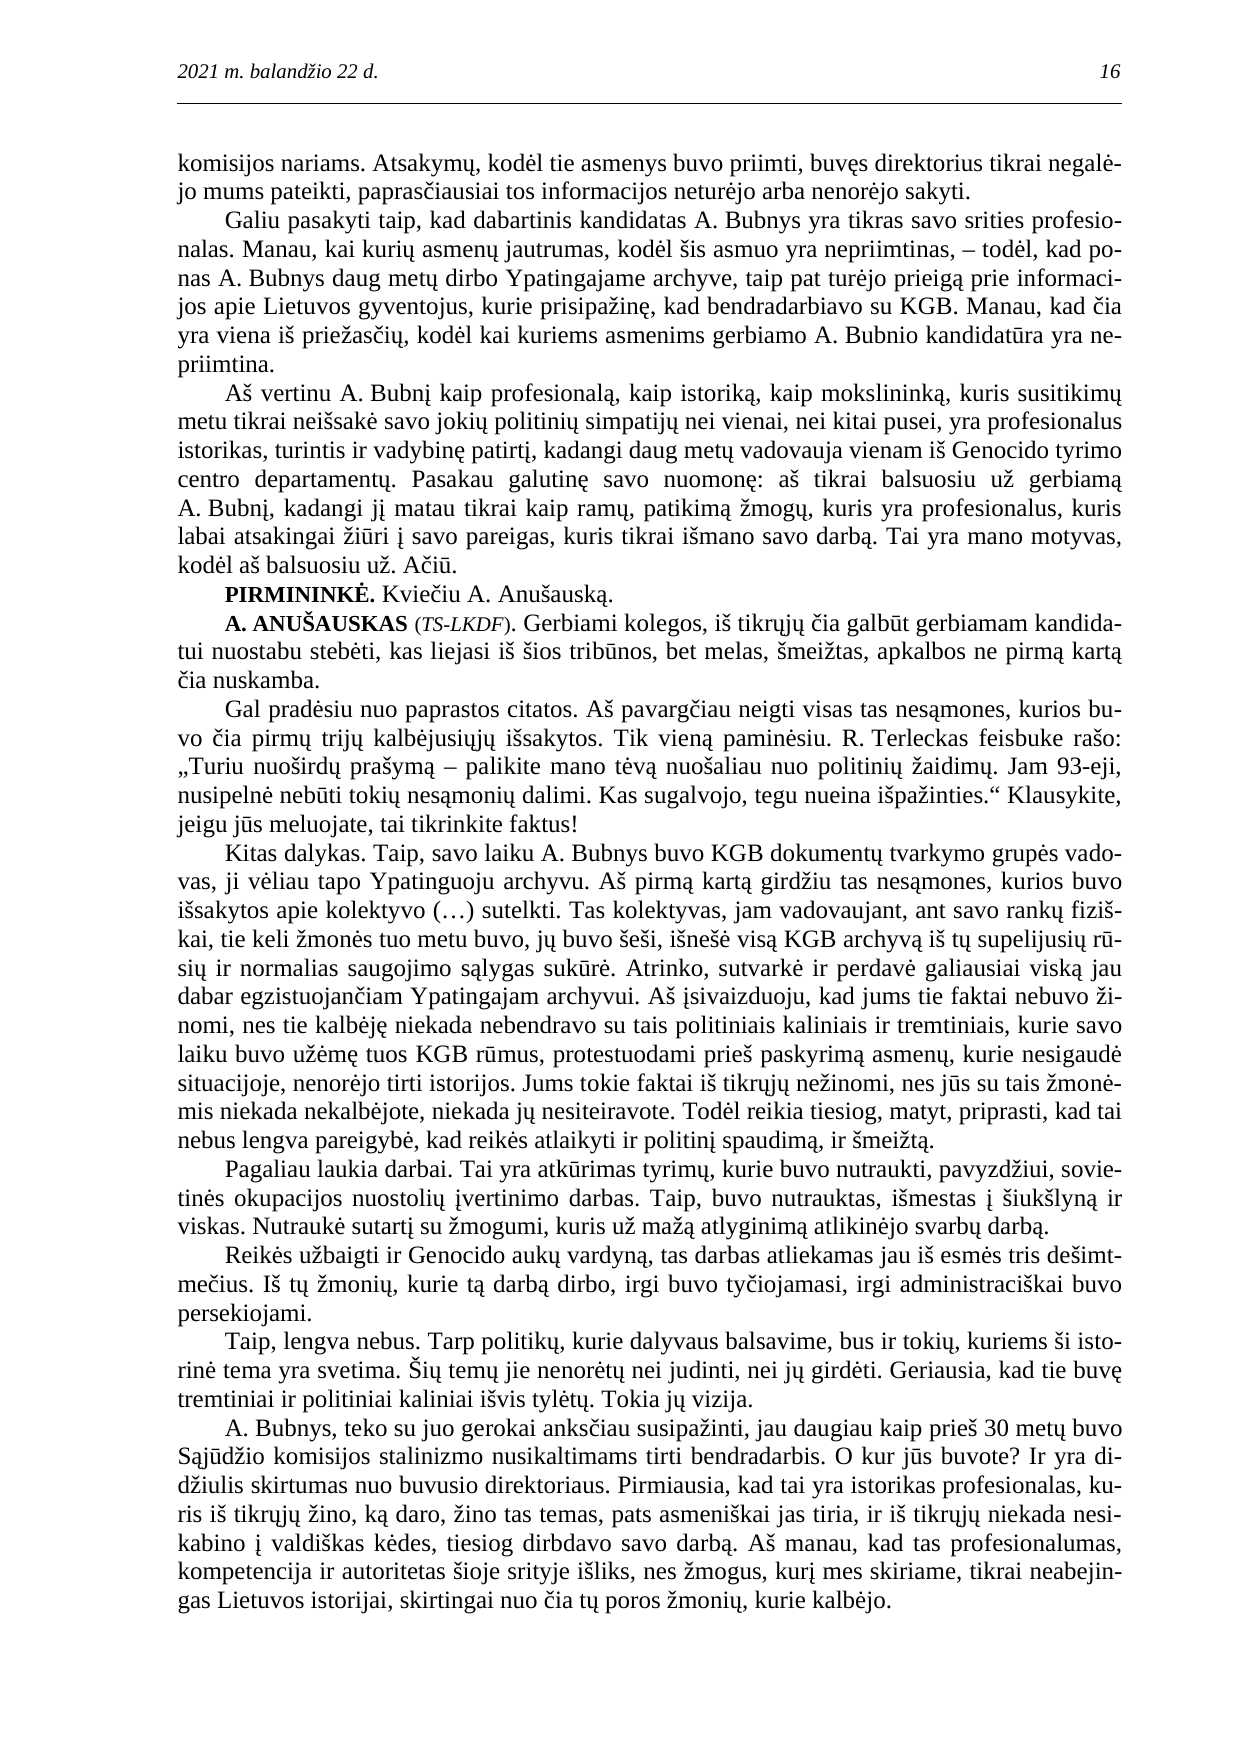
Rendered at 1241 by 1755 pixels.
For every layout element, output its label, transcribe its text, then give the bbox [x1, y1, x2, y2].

text PIRMININKĖ. Kvie­čiu A. Anu­šaus­ką. [177, 579, 1122, 608]
text Aš ver­ti­nu A. Bub­nį kaip pro­fe­sio­na­lą, kaip is­to­ri­ką, kaip moks­li­nin­ką, ku­ris su­si­ti­ki­mų me­tu tik­rai ne­iš­sa­kė sa­vo jo­kių po­li­ti­nių sim­pa­ti­jų nei vie­nai, nei ki­tai pu­sei, yra pro­fe­sio­na­lus is­to­ri­kas, tu­rin­tis ir va­dy­bi­nę pa­tir­tį, ka­dan­gi daug me­tų va­do­vau­ja vie­nam iš Ge­no­ci­do ty­ri­mo cen­tro de­par­ta­men­tų. Pa­sa­kau ga­lu­ti­nę sa­vo nuo­mo­nę: aš tik­rai bal­suo­siu už ger­bia­mą A. Bub­nį, ka­dan­gi jį ma­tau tik­rai kaip ra­mų, pa­ti­ki­mą žmo­gų, ku­ris yra pro­fe­sio­na­lus, ku­ris la­bai at­sa­kin­gai žiū­ri į sa­vo pa­rei­gas, ku­ris tik­rai iš­ma­no sa­vo dar­bą. Tai yra ma­no mo­ty­vas, ko­dėl aš bal­suo­siu už. Ačiū. [177, 378, 1122, 579]
text Ga­liu pa­sa­ky­ti taip, kad da­bar­ti­nis kan­di­da­tas A. Bub­nys yra tik­ras sa­vo sri­ties pro­fe­sio­na­las. Ma­nau, kai ku­rių as­me­nų jaut­ru­mas, ko­dėl šis as­muo yra ne­pri­im­ti­nas, – to­dėl, kad po­nas A. Bub­nys daug me­tų dir­bo Ypa­tin­ga­ja­me ar­chy­ve, taip pat tu­rė­jo pri­ei­gą prie in­for­ma­ci­jos apie Lie­tu­vos gy­ven­to­jus, ku­rie pri­si­pa­ži­nę, kad ben­dra­dar­bia­vo su KGB. Ma­nau, kad čia yra vie­na iš prie­žas­čių, ko­dėl kai ku­riems as­me­nims ger­bia­mo A. Bub­nio kan­di­da­tū­ra yra ne­pri­im­ti­na. [177, 205, 1122, 378]
text ko­mi­si­jos na­riams. At­sa­ky­mų, ko­dėl tie as­me­nys bu­vo pri­im­ti, bu­vęs di­rek­to­rius tik­rai ne­ga­lė­jo mums pa­teik­ti, pa­pras­čiau­siai tos in­for­ma­ci­jos ne­tu­rė­jo ar­ba ne­no­rė­jo sa­ky­ti. [177, 148, 1122, 205]
text Rei­kės už­baig­ti ir Ge­no­ci­do au­kų var­dy­ną, tas dar­bas at­lie­ka­mas jau iš es­mės tris de­šimt­me­čius. Iš tų žmo­nių, ku­rie tą dar­bą dir­bo, ir­gi bu­vo ty­čio­ja­ma­si, ir­gi ad­mi­nist­ra­ciš­kai bu­vo per­se­kio­ja­mi. [177, 1240, 1122, 1326]
text A. Bub­nys, te­ko su juo ge­ro­kai anks­čiau su­si­pa­žin­ti, jau dau­giau kaip prieš 30 me­tų bu­vo Są­jū­džio ko­mi­si­jos sta­li­niz­mo nu­si­kal­ti­mams tir­ti ben­dra­dar­bis. O kur jūs bu­vo­te? Ir yra di­džiu­lis skir­tu­mas nuo bu­vu­sio di­rek­to­riaus. Pir­miau­sia, kad tai yra is­to­ri­kas pro­fe­sio­na­las, ku­ris iš tik­rų­jų ži­no, ką da­ro, ži­no tas te­mas, pats as­me­niš­kai jas ti­ria, ir iš tik­rų­jų nie­ka­da ne­si­ka­bi­no į val­diš­kas kė­des, tie­siog dirb­da­vo sa­vo dar­bą. Aš ma­nau, kad tas pro­fe­sio­na­lu­mas, kom­pe­ten­ci­ja ir au­to­ri­te­tas šio­je sri­ty­je iš­liks, nes žmo­gus, ku­rį mes ski­ria­me, tik­rai ne­abe­jin­gas Lie­tu­vos is­to­ri­jai, skir­tin­gai nuo čia tų po­ros žmo­nių, ku­rie kal­bė­jo. [177, 1413, 1122, 1614]
text Taip, leng­va ne­bus. Tarp po­li­ti­kų, ku­rie da­ly­vaus bal­sa­vi­me, bus ir to­kių, ku­riems ši is­to­ri­nė te­ma yra sve­ti­ma. Šių te­mų jie ne­no­rė­tų nei ju­din­ti, nei jų gir­dė­ti. Ge­riau­sia, kad tie bu­vę trem­ti­niai ir po­li­ti­niai ka­li­niai iš­vis ty­lė­tų. To­kia jų vi­zi­ja. [177, 1326, 1122, 1413]
text Pa­ga­liau lau­kia dar­bai. Tai yra at­kū­ri­mas ty­ri­mų, ku­rie bu­vo nu­trauk­ti, pa­vyz­džiui, so­vie­ti­nės oku­pa­ci­jos nuos­to­lių įver­ti­ni­mo dar­bas. Taip, bu­vo nu­trauk­tas, iš­mes­tas į šiukš­ly­ną ir vis­kas. Nu­trau­kė su­tar­tį su žmo­gu­mi, ku­ris už ma­žą at­ly­gi­ni­mą at­li­ki­nė­jo svar­bų dar­bą. [177, 1154, 1122, 1240]
text Ki­tas da­ly­kas. Taip, sa­vo lai­ku A. Bub­nys bu­vo KGB do­ku­men­tų tvar­ky­mo gru­pės va­do­vas, ji vė­liau ta­po Ypa­tin­guo­ju ar­chy­vu. Aš pir­mą kar­tą gir­džiu tas ne­są­mo­nes, ku­rios bu­vo iš­sa­ky­tos apie ko­lek­ty­vo (…) su­telk­ti. Tas ko­lek­ty­vas, jam va­do­vau­jant, ant sa­vo ran­kų fi­ziš­kai, tie ke­li žmo­nės tuo me­tu bu­vo, jų bu­vo še­ši, iš­ne­šė vi­są KGB ar­chy­vą iš tų su­pe­li­ju­sių rū­sių ir nor­ma­lias sau­go­ji­mo są­ly­gas su­kū­rė. At­rin­ko, su­tvar­kė ir per­da­vė ga­liau­siai vis­ką jau da­bar eg­zis­tuo­jan­čiam Ypa­tin­ga­jam ar­chy­vui. Aš įsi­vaiz­duo­ju, kad jums tie fak­tai ne­bu­vo ži­no­mi, nes tie kal­bė­ję nie­ka­da ne­ben­dra­vo su tais po­li­ti­niais ka­li­niais ir trem­ti­niais, ku­rie sa­vo lai­ku bu­vo už­ėmę tuos KGB rū­mus, pro­tes­tuo­da­mi prieš pa­sky­ri­mą as­me­nų, ku­rie ne­si­gau­dė si­tu­a­ci­jo­je, ne­no­rė­jo tir­ti is­to­ri­jos. Jums to­kie fak­tai iš tik­rų­jų ne­ži­no­mi, nes jūs su tais žmo­nė­mis nie­ka­da ne­kal­bė­jo­te, nie­ka­da jų ne­si­tei­ra­vo­te. To­dėl rei­kia tie­siog, ma­tyt, pri­pras­ti, kad tai ne­bus leng­va pa­rei­gy­bė, kad rei­kės at­lai­ky­ti ir po­li­ti­nį spau­di­mą, ir šmeiž­tą. [177, 838, 1122, 1154]
text Gal pra­dė­siu nuo pa­pras­tos ci­ta­tos. Aš pa­varg­čiau neig­ti vi­sas tas ne­są­mo­nes, ku­rios bu­vo čia pir­mų tri­jų kal­bė­ju­sių­jų iš­sa­ky­tos. Tik vie­ną pa­mi­nė­siu. R. Ter­lec­kas feis­bu­ke ra­šo: „Tu­riu nuo­šir­dų pra­šy­mą – pa­li­ki­te ma­no tė­vą nuo­ša­liau nuo po­li­ti­nių žai­di­mų. Jam 93-eji, nu­si­pel­nė ne­bū­ti to­kių ne­są­mo­nių da­li­mi. Kas su­gal­vo­jo, te­gu nu­ei­na iš­pa­žin­ties.“ Klau­sy­ki­te, jei­gu jūs me­luo­ja­te, tai tik­rin­ki­te fak­tus! [177, 694, 1122, 838]
text A. ANUŠAUSKAS (TS-LKDF). Ger­bia­mi ko­le­gos, iš tik­rų­jų čia gal­būt ger­bia­mam kan­di­da­tui nuo­sta­bu ste­bė­ti, kas lie­ja­si iš šios tri­bū­nos, bet me­las, šmeiž­tas, ap­kal­bos ne pir­mą kar­tą čia nu­skam­ba. [177, 608, 1122, 694]
